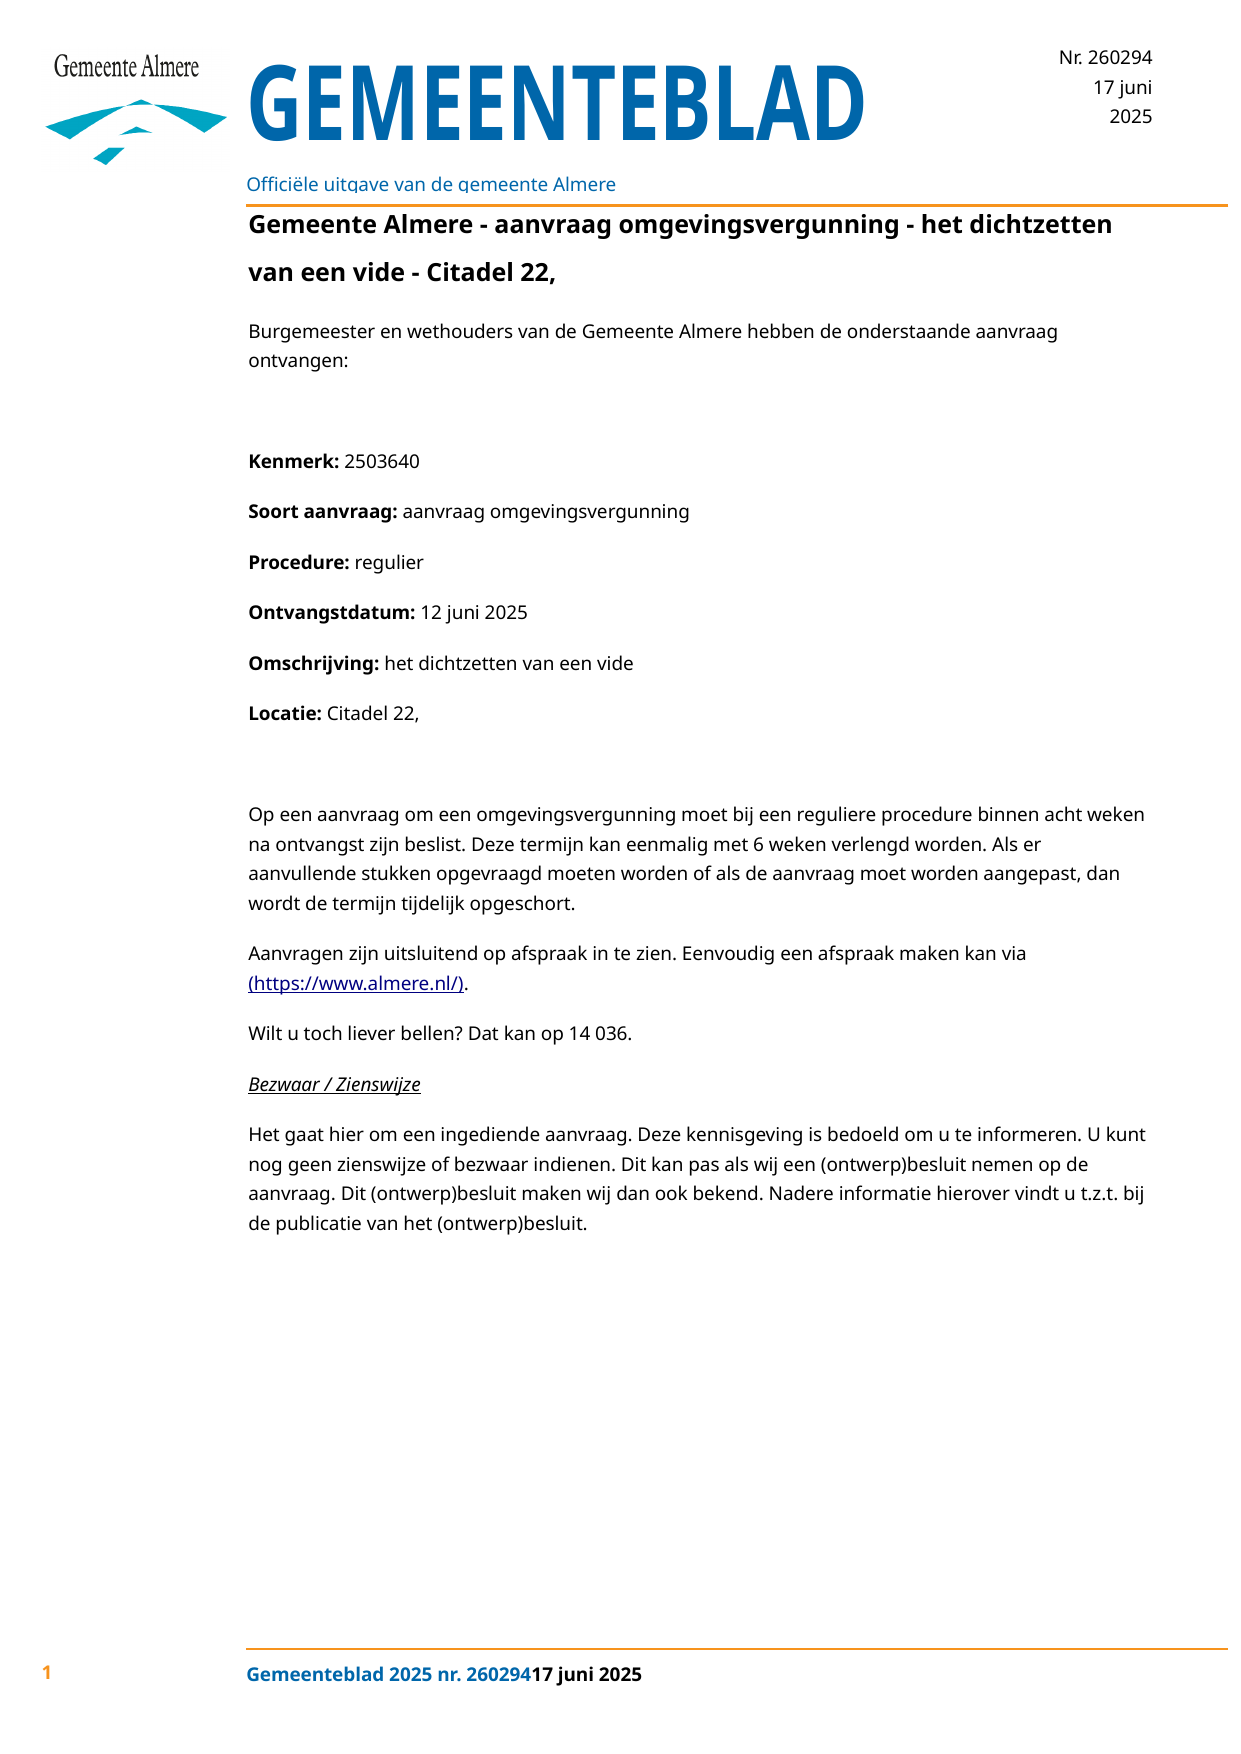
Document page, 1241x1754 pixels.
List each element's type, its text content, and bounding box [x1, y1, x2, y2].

text Omschrijving: het dichtzetten van een vide [248, 650, 1152, 676]
text Kenmerk: 2503640 [248, 448, 1152, 474]
text Gemeente Almere - aanvraag omgevingsvergunning - het dichtzetten van een vide - Citadel 22, [248, 207, 1152, 288]
text Procedure: regulier [248, 549, 1152, 575]
text Locatie: Citadel 22, [248, 700, 1152, 726]
text Wilt u toch liever bellen? Dat kan op 14 036. [248, 1020, 1152, 1046]
text Het gaat hier om een ingediende aanvraag. Deze kennisgeving is bedoeld om u te informeren. U kunt nog geen zienswijze of bezwaar indienen. Dit kan pas als wij een (ontwerp)besluit nemen op de aanvraag. Dit (ontwerp)besluit maken wij dan ook bekend. Nadere informatie hierover vindt u t.z.t. bij de publicatie van het (ontwerp)besluit. [248, 1121, 1152, 1236]
text Burgemeester en wethouders van de Gemeente Almere hebben de onderstaande aanvraag ontvangen: [248, 318, 1152, 373]
text Bezwaar / Zienswijze [248, 1071, 1152, 1097]
text Aanvragen zijn uitsluitend op afspraak in te zien. Eenvoudig een afspraak maken kan via (https://www.almere.nl/). [248, 940, 1152, 996]
text Soort aanvraag: aanvraag omgevingsvergunning [248, 499, 1152, 524]
text Op een aanvraag om een omgevingsvergunning moet bij een reguliere procedure binnen acht weken na ontvangst zijn beslist. Deze termijn kan eenmalig met 6 weken verlengd worden. Als er aanvullende stukken opgevraagd moeten worden of als de aanvraag moet worden aangepast, dan wordt de termijn tijdelijk opgeschort. [248, 801, 1152, 916]
text Ontvangstdatum: 12 juni 2025 [248, 599, 1152, 625]
picture [41, 47, 231, 172]
